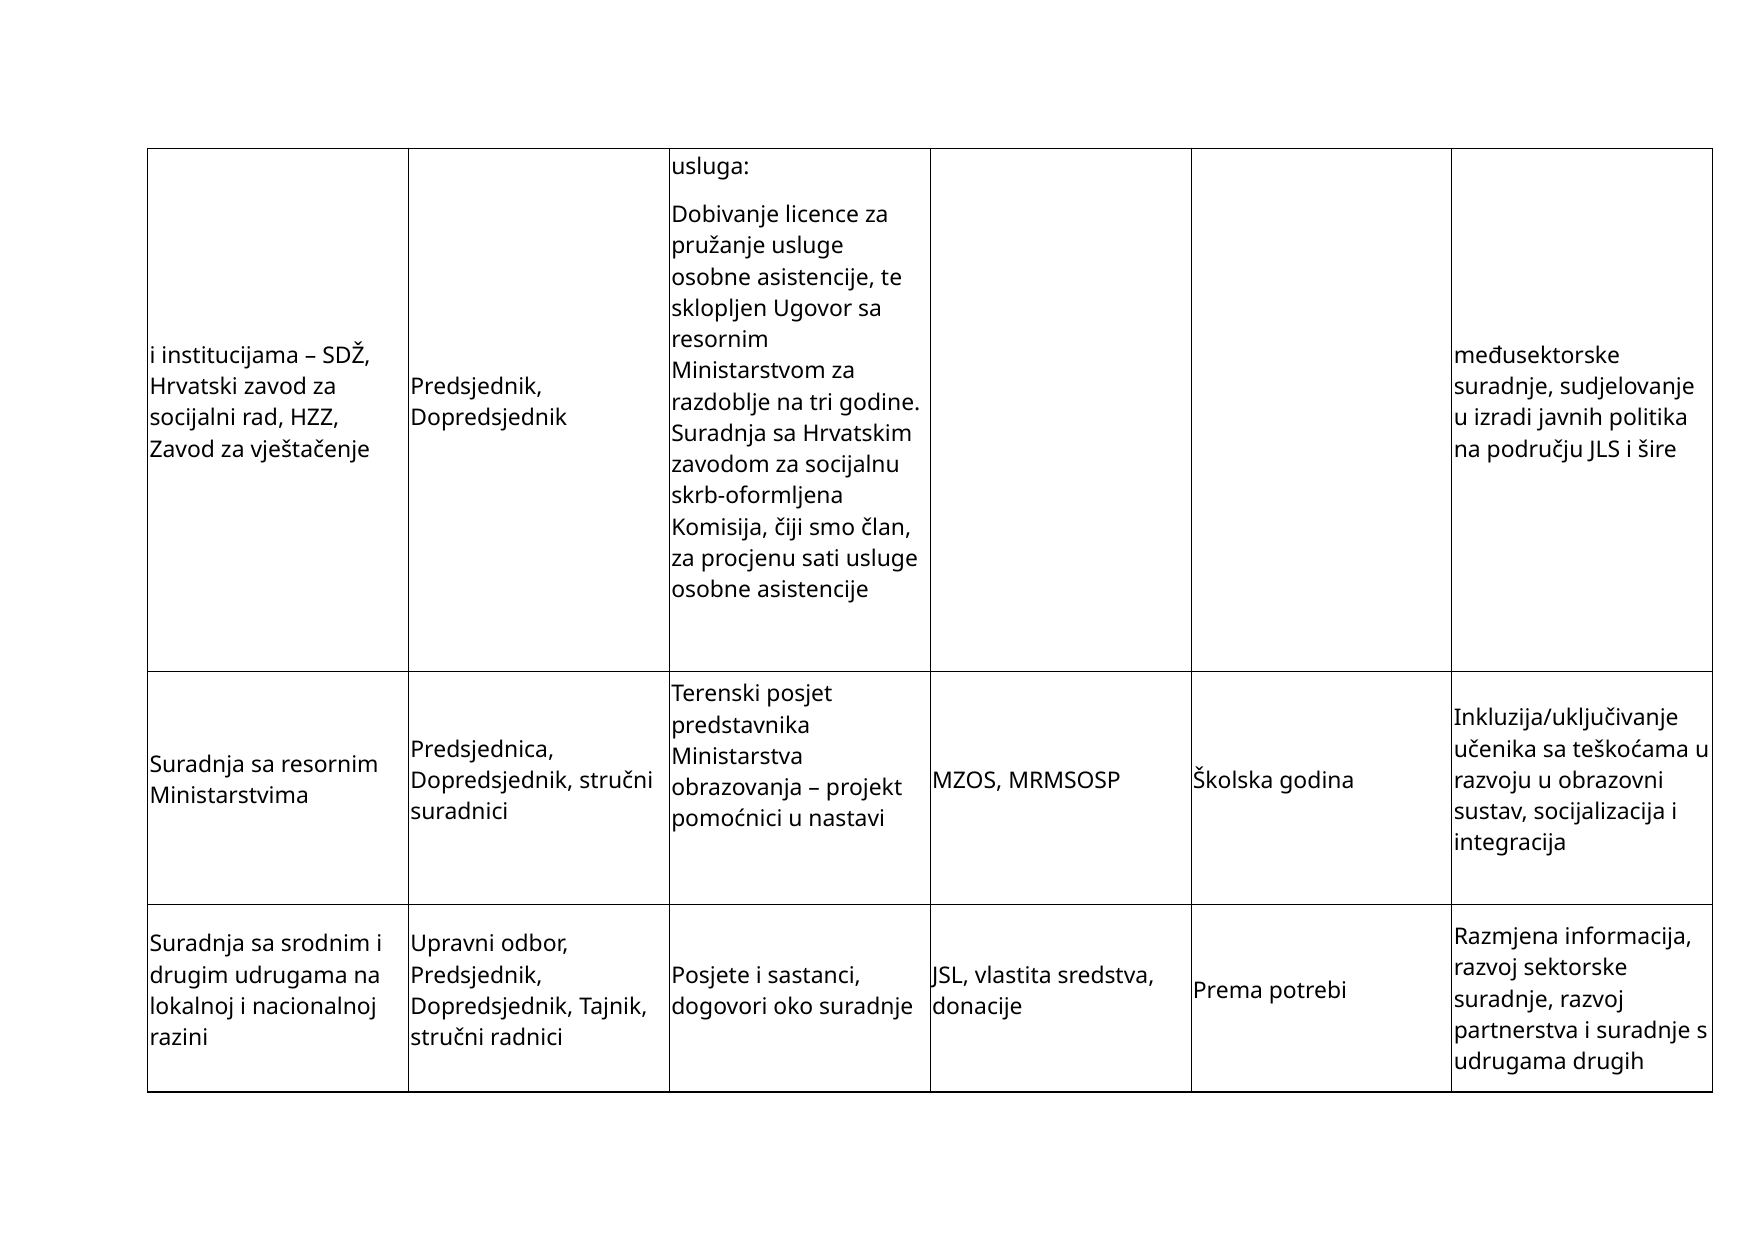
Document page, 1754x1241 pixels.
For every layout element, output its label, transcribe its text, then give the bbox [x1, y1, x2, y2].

table_cell Školska godina [1192, 672, 1451, 904]
table_cell Suradnja sa srodnim i drugim udrugama na lokalnoj i nacionalnoj razini [148, 905, 408, 1091]
table_cell Posjete i sastanci, dogovori oko suradnje [670, 905, 930, 1091]
table_cell MZOS, MRMSOSP [931, 672, 1191, 904]
table_cell Razmjena informacija, razvoj sektorske suradnje, razvoj partnerstva i suradnje s udrugama drugih [1452, 905, 1712, 1091]
table_cell Predsjednica, Dopredsjednik, stručni suradnici [409, 672, 669, 904]
table_cell međusektorske suradnje, sudjelovanje u izradi javnih politika na području JLS i šire [1452, 149, 1712, 671]
table_cell Prema potrebi [1192, 905, 1451, 1091]
table_cell i institucijama – SDŽ, Hrvatski zavod za socijalni rad, HZZ, Zavod za vještačenje [148, 149, 408, 671]
table_cell Predsjednik, Dopredsjednik [409, 149, 669, 671]
table_cell Upravni odbor, Predsjednik, Dopredsjednik, Tajnik, stručni radnici [409, 905, 669, 1091]
table_cell Terenski posjet predstavnika Ministarstva obrazovanja – projekt pomoćnici u nastavi [670, 672, 930, 904]
table_cell [1192, 149, 1451, 671]
table_cell Suradnja sa resornim Ministarstvima [148, 672, 408, 904]
table_cell JSL, vlastita sredstva, donacije [931, 905, 1191, 1091]
table_cell usluga: Dobivanje licence za pružanje usluge osobne asistencije, te sklopljen Ugovor sa resornim Ministarstvom za razdoblje na tri godine. Suradnja sa Hrvatskim zavodom za socijalnu skrb-oformljena Komisija, čiji smo član, za procjenu sati usluge osobne asistencije [670, 149, 930, 671]
table_cell [931, 149, 1191, 671]
table_cell Inkluzija/uključivanje učenika sa teškoćama u razvoju u obrazovni sustav, socijalizacija i integracija [1452, 672, 1712, 904]
